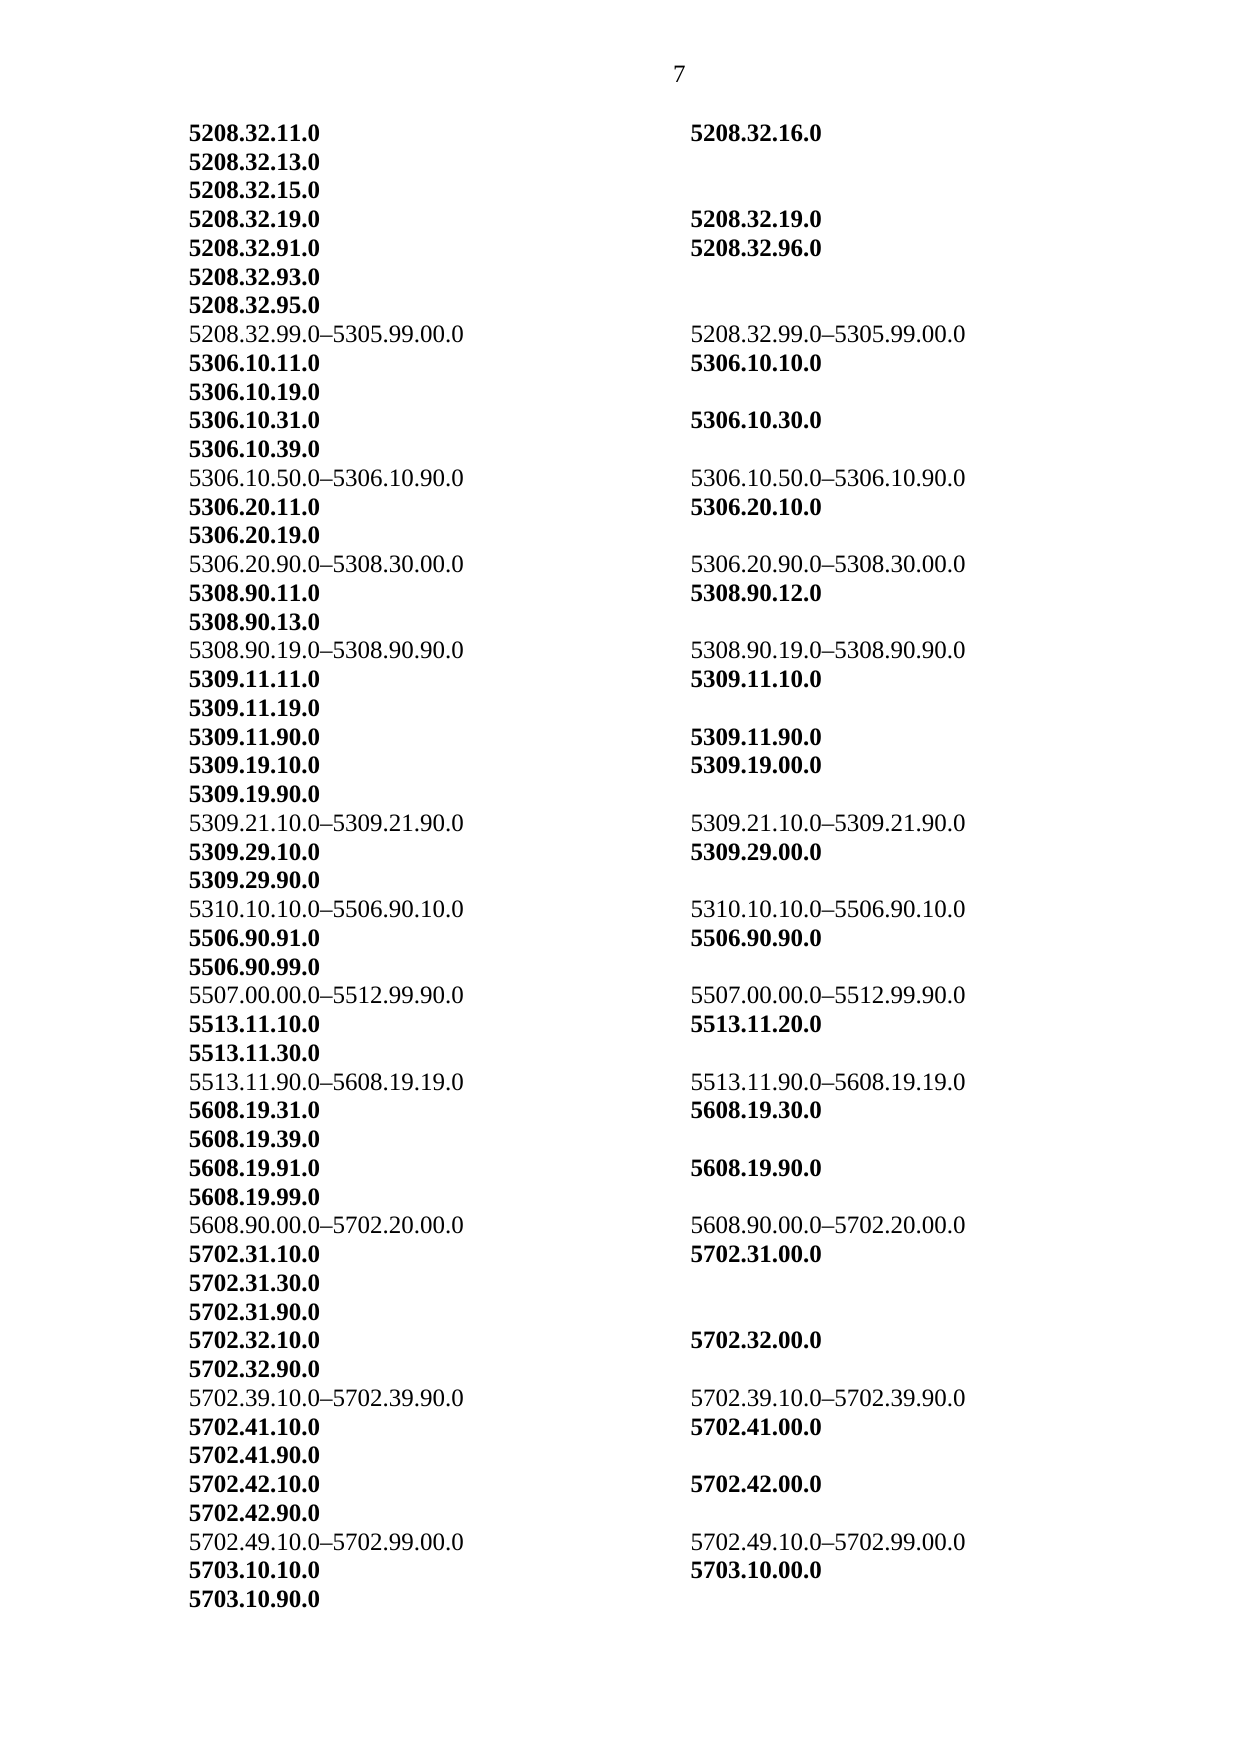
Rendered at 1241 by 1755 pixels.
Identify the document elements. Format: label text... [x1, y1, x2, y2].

table_cell 5506.90.91.0 [177, 923, 679, 952]
table_cell 5309.11.19.0 [177, 693, 679, 722]
table_cell 5208.32.11.0 [177, 118, 679, 147]
table_cell [679, 521, 1181, 549]
table_cell 5309.11.90.0 [177, 722, 679, 751]
table_cell [679, 1182, 1181, 1211]
table_cell [679, 1584, 1181, 1613]
table_cell 5702.42.10.0 [177, 1469, 679, 1498]
table_cell 5702.42.00.0 [679, 1469, 1181, 1498]
table_cell 5308.90.11.0 [177, 578, 679, 607]
table_cell 5608.19.91.0 [177, 1153, 679, 1182]
table_cell 5208.32.15.0 [177, 176, 679, 204]
table_cell 5703.10.00.0 [679, 1556, 1181, 1584]
table_cell 5513.11.30.0 [177, 1038, 679, 1067]
table_cell 5306.10.30.0 [679, 406, 1181, 434]
table_cell 5608.19.30.0 [679, 1096, 1181, 1124]
table_cell 5310.10.10.0–5506.90.10.0 [177, 894, 679, 923]
table_cell [679, 866, 1181, 894]
table_cell [679, 434, 1181, 463]
table_cell 5309.19.00.0 [679, 751, 1181, 779]
table_cell 5506.90.99.0 [177, 952, 679, 981]
table_cell [679, 779, 1181, 808]
table_cell [679, 262, 1181, 291]
table_cell 5513.11.90.0–5608.19.19.0 [679, 1067, 1181, 1096]
table_cell 5309.19.90.0 [177, 779, 679, 808]
table_cell 5208.32.99.0–5305.99.00.0 [679, 319, 1181, 348]
table_cell 5208.32.13.0 [177, 147, 679, 176]
table_cell 5702.41.10.0 [177, 1412, 679, 1441]
table_cell 5702.49.10.0–5702.99.00.0 [679, 1527, 1181, 1556]
table_cell [679, 607, 1181, 636]
table_cell 5309.11.10.0 [679, 664, 1181, 693]
table_cell 5310.10.10.0–5506.90.10.0 [679, 894, 1181, 923]
table_cell 5513.11.90.0–5608.19.19.0 [177, 1067, 679, 1096]
table_cell 5702.49.10.0–5702.99.00.0 [177, 1527, 679, 1556]
table_cell 5308.90.13.0 [177, 607, 679, 636]
table_cell 5702.31.10.0 [177, 1239, 679, 1268]
table_cell [679, 1297, 1181, 1326]
table_cell 5208.32.19.0 [679, 204, 1181, 233]
table_cell 5608.19.99.0 [177, 1182, 679, 1211]
table_cell 5309.21.10.0–5309.21.90.0 [679, 808, 1181, 837]
table_cell [679, 147, 1181, 176]
table_cell [679, 1441, 1181, 1469]
table_cell 5702.42.90.0 [177, 1498, 679, 1527]
table_cell 5308.90.19.0–5308.90.90.0 [177, 636, 679, 664]
table_cell 5507.00.00.0–5512.99.90.0 [679, 981, 1181, 1009]
table_cell [679, 1354, 1181, 1383]
table_cell 5309.11.90.0 [679, 722, 1181, 751]
table_cell 5306.10.10.0 [679, 348, 1181, 377]
table_cell 5702.31.00.0 [679, 1239, 1181, 1268]
table_cell 5608.90.00.0–5702.20.00.0 [679, 1211, 1181, 1239]
table_cell [679, 1038, 1181, 1067]
table_cell 5702.32.00.0 [679, 1326, 1181, 1354]
table_cell 5306.10.19.0 [177, 377, 679, 406]
table_cell 5507.00.00.0–5512.99.90.0 [177, 981, 679, 1009]
table_cell 5306.10.11.0 [177, 348, 679, 377]
table_cell 5208.32.16.0 [679, 118, 1181, 147]
table_cell 5608.19.90.0 [679, 1153, 1181, 1182]
table_cell 5702.39.10.0–5702.39.90.0 [177, 1383, 679, 1412]
table_cell 5208.32.96.0 [679, 233, 1181, 262]
table_cell [679, 693, 1181, 722]
table_cell 5309.21.10.0–5309.21.90.0 [177, 808, 679, 837]
table_cell 5702.41.00.0 [679, 1412, 1181, 1441]
table_cell 5208.32.93.0 [177, 262, 679, 291]
table_cell 5309.29.00.0 [679, 837, 1181, 866]
table_cell 5306.10.31.0 [177, 406, 679, 434]
table_cell 5309.29.90.0 [177, 866, 679, 894]
table_cell 5208.32.19.0 [177, 204, 679, 233]
table_cell 5208.32.99.0–5305.99.00.0 [177, 319, 679, 348]
table_cell 5506.90.90.0 [679, 923, 1181, 952]
table_cell 5306.20.90.0–5308.30.00.0 [679, 549, 1181, 578]
table_cell 5306.10.50.0–5306.10.90.0 [679, 463, 1181, 492]
table_cell 5306.20.90.0–5308.30.00.0 [177, 549, 679, 578]
table_cell 5702.39.10.0–5702.39.90.0 [679, 1383, 1181, 1412]
table_cell 5608.19.31.0 [177, 1096, 679, 1124]
table_cell [679, 952, 1181, 981]
table_cell 5308.90.19.0–5308.90.90.0 [679, 636, 1181, 664]
table_cell [679, 377, 1181, 406]
table_cell 5306.20.19.0 [177, 521, 679, 549]
table_cell 5703.10.10.0 [177, 1556, 679, 1584]
table_cell 5309.19.10.0 [177, 751, 679, 779]
table_cell 5208.32.91.0 [177, 233, 679, 262]
table_cell 5308.90.12.0 [679, 578, 1181, 607]
table_cell 5513.11.20.0 [679, 1009, 1181, 1038]
table_cell [679, 1268, 1181, 1297]
table_cell 5702.32.90.0 [177, 1354, 679, 1383]
table_cell [679, 1498, 1181, 1527]
table_cell 5513.11.10.0 [177, 1009, 679, 1038]
table_cell [679, 1124, 1181, 1153]
table_cell 5702.41.90.0 [177, 1441, 679, 1469]
table_cell 5703.10.90.0 [177, 1584, 679, 1613]
table_cell 5702.32.10.0 [177, 1326, 679, 1354]
table_cell 5309.11.11.0 [177, 664, 679, 693]
table_cell 5208.32.95.0 [177, 291, 679, 319]
table_cell 5608.19.39.0 [177, 1124, 679, 1153]
table_cell [679, 176, 1181, 204]
table_cell 5306.10.50.0–5306.10.90.0 [177, 463, 679, 492]
table_cell 5306.20.10.0 [679, 492, 1181, 521]
table_cell 5309.29.10.0 [177, 837, 679, 866]
table_cell 5608.90.00.0–5702.20.00.0 [177, 1211, 679, 1239]
table_cell 5306.10.39.0 [177, 434, 679, 463]
table_cell 5306.20.11.0 [177, 492, 679, 521]
table_cell 5702.31.90.0 [177, 1297, 679, 1326]
table_cell 5702.31.30.0 [177, 1268, 679, 1297]
table_cell [679, 291, 1181, 319]
